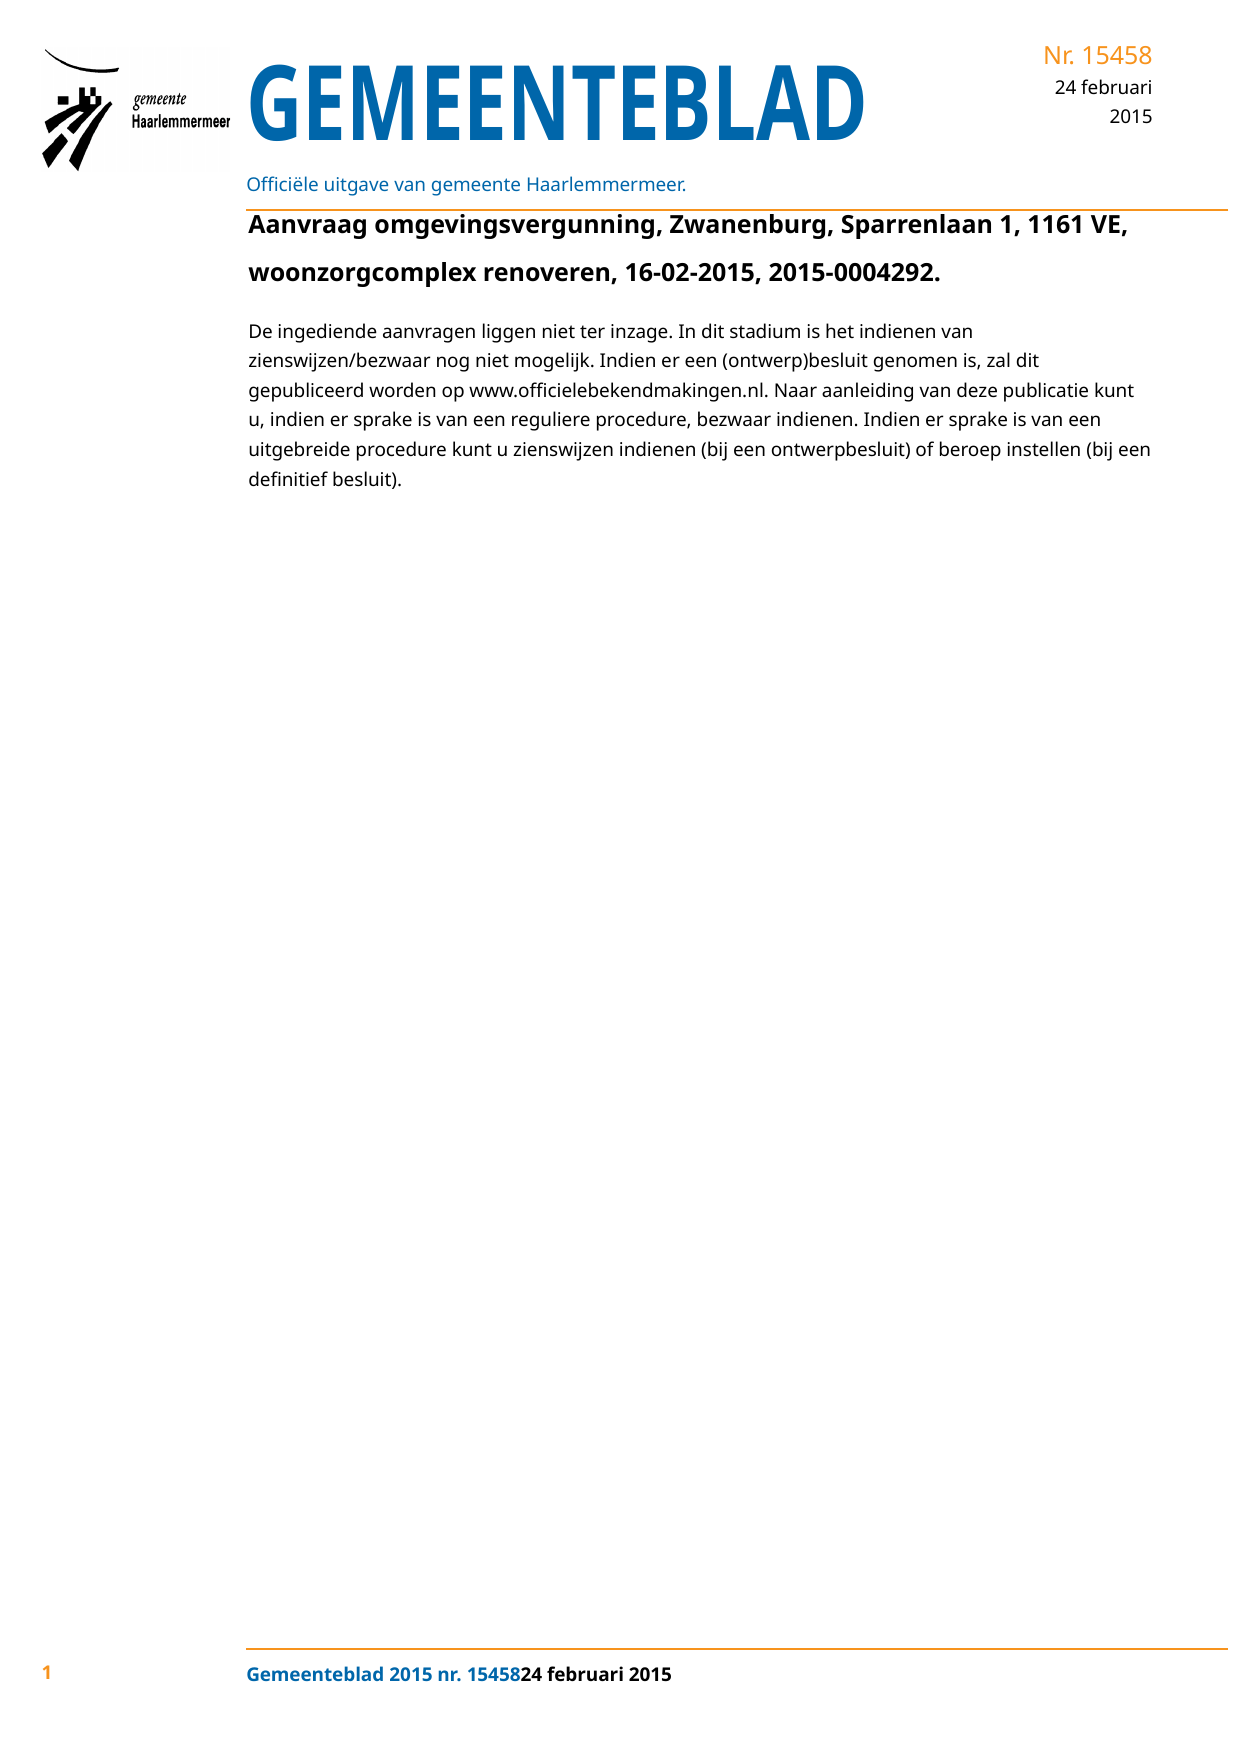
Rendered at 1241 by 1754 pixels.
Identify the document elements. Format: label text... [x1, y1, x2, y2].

text De ingediende aanvragen liggen niet ter inzage. In dit stadium is het indienen van zienswijzen/bezwaar nog niet mogelijk. Indien er een (ontwerp)besluit genomen is, zal dit gepubliceerd worden op www.officielebekendmakingen.nl. Naar aanleiding van deze publicatie kunt u, indien er sprake is van een reguliere procedure, bezwaar indienen. Indien er sprake is van een uitgebreide procedure kunt u zienswijzen indienen (bij een ontwerpbesluit) of beroep instellen (bij een definitief besluit). [248, 318, 1152, 492]
text Aanvraag omgevingsvergunning, Zwanenburg, Sparrenlaan 1, 1161 VE, woonzorgcomplex renoveren, 16-02-2015, 2015-0004292. [248, 211, 1152, 288]
picture [41, 47, 231, 172]
